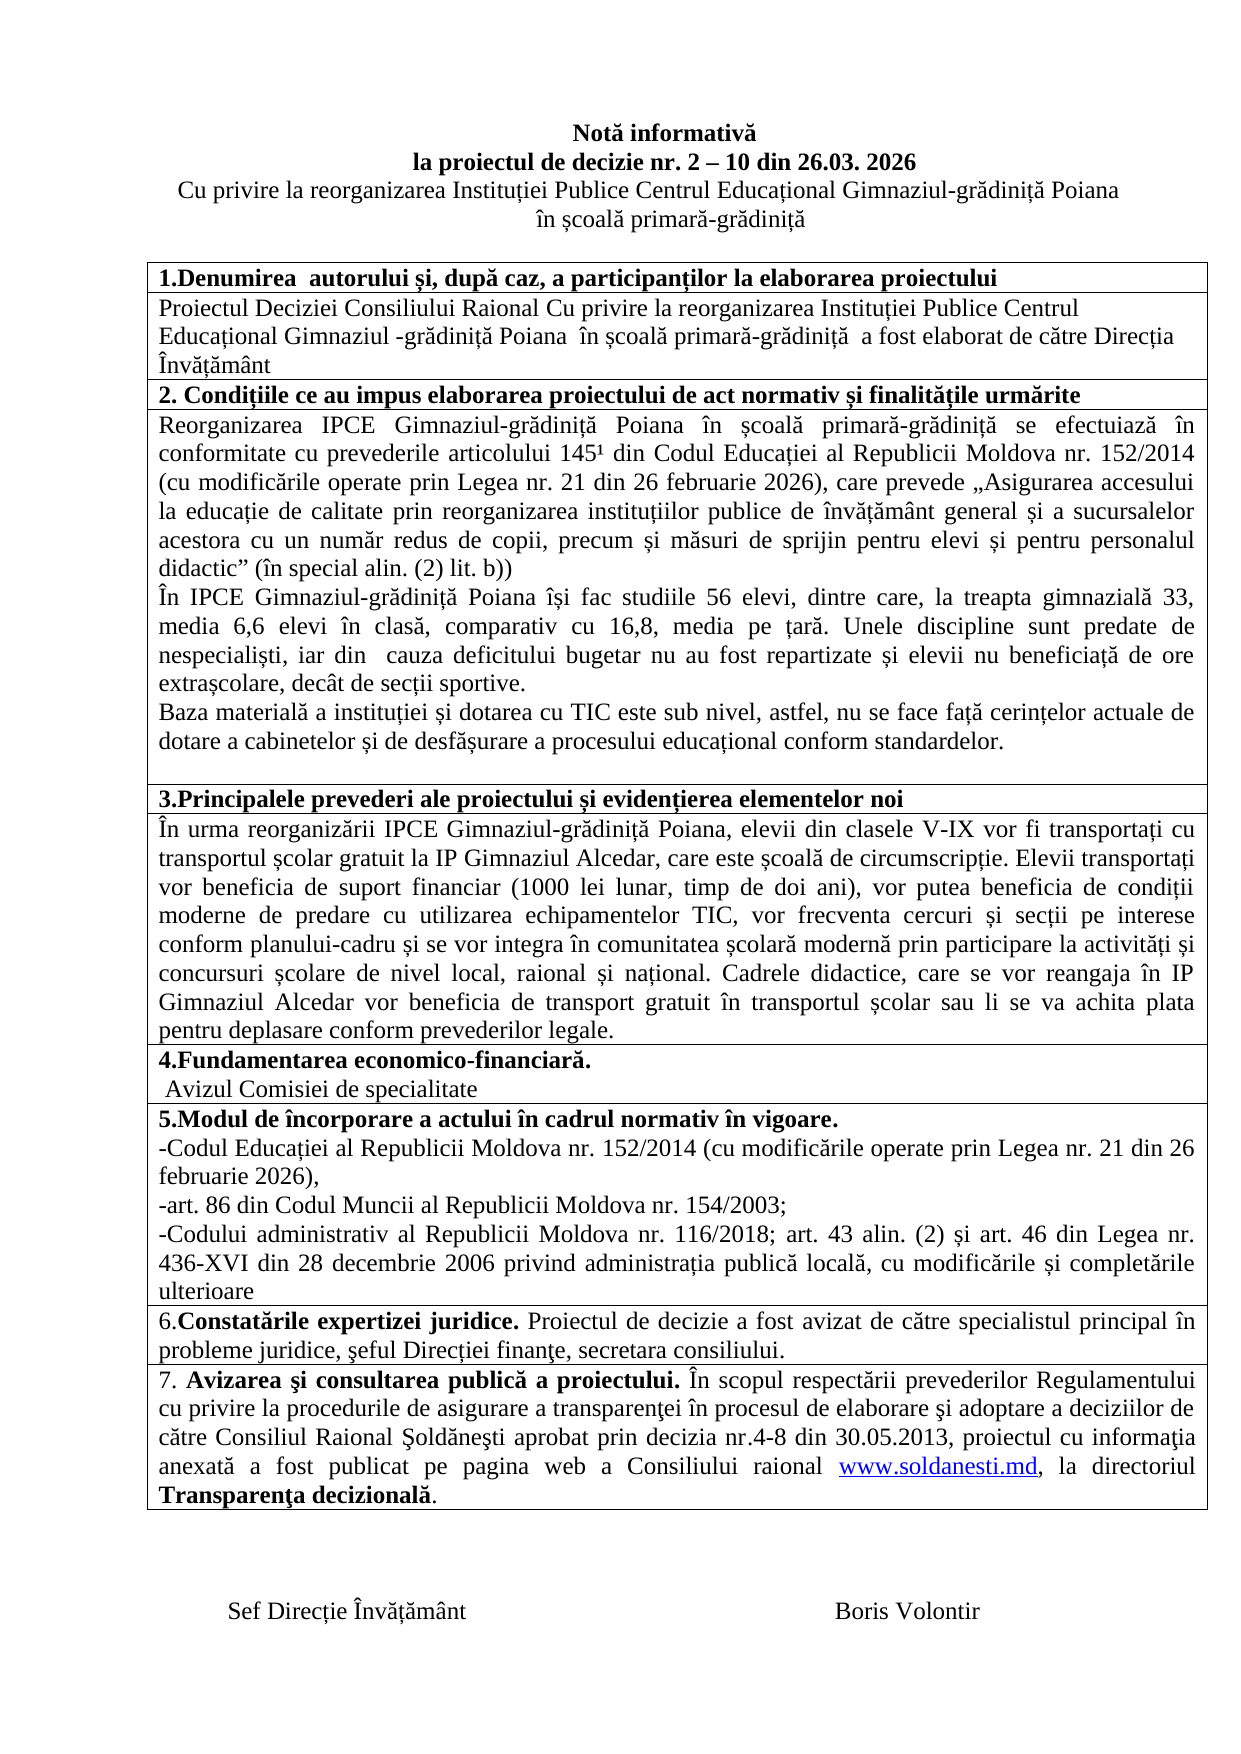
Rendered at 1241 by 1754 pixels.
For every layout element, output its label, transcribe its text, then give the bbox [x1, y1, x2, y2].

text Notă informativă [177, 118, 1152, 147]
table_cell 6.Constatările expertizei juridice. Proiectul de decizie a fost avizat de către specialistul principal în probleme juridice, şeful Direcției finanţe, secretara consiliului. [148, 1306, 1207, 1364]
text Cu privire la reorganizarea Instituției Publice Centrul Educațional Gimnaziul-grădiniță Poiana [177, 176, 1152, 204]
table_cell În urma reorganizării IPCE Gimnaziul-grădiniță Poiana, elevii din clasele V-IX vor fi transportați cu transportul școlar gratuit la IP Gimnaziul Alcedar, care este școală de circumscripție. Elevii transportați vor beneficia de suport financiar (1000 lei lunar, timp de doi ani), vor putea beneficia de condiții moderne de predare cu utilizarea echipamentelor TIC, vor frecventa cercuri și secții pe interese conform planului-cadru și se vor integra în comunitatea școlară modernă prin participare la activități și concursuri școlare de nivel local, raional și național. Cadrele didactice, care se vor reangaja în IP Gimnaziul Alcedar vor beneficia de transport gratuit în transportul școlar sau li se va achita plata pentru deplasare conform prevederilor legale. [148, 814, 1207, 1044]
table_cell 5.Modul de încorporare a actului în cadrul normativ în vigoare. -Codul Educației al Republicii Moldova nr. 152/2014 (cu modificările operate prin Legea nr. 21 din 26 februarie 2026), -art. 86 din Codul Muncii al Republicii Moldova nr. 154/2003; -Codului administrativ al Republicii Moldova nr. 116/2018; art. 43 alin. (2) și art. 46 din Legea nr. 436-XVI din 28 decembrie 2006 privind administrația publică locală, cu modificările și completările ulterioare [148, 1104, 1207, 1305]
table_cell Proiectul Deciziei Consiliului Raional Cu privire la reorganizarea Instituției Publice Centrul Educațional Gimnaziul -grădiniță Poiana în școală primară-grădiniță a fost elaborat de către Direcția Învățământ [148, 293, 1207, 379]
text Sef Direcție Învățământ Boris Volontir [177, 1596, 1152, 1624]
table_header 1.Denumirea autorului și, după caz, a participanților la elaborarea proiectului [148, 263, 1207, 292]
text în școală primară-grădiniță [177, 204, 1152, 233]
table_cell 3.Principalele prevederi ale proiectului și evidențierea elementelor noi [148, 785, 1207, 813]
table_cell 2. Condițiile ce au impus elaborarea proiectului de act normativ și finalitățile urmărite [148, 380, 1207, 409]
table_cell 4.Fundamentarea economico-financiară. Avizul Comisiei de specialitate [148, 1045, 1207, 1103]
table_cell Reorganizarea IPCE Gimnaziul-grădiniță Poiana în școală primară-grădiniță se efectuiază în conformitate cu prevederile articolului 145¹ din Codul Educației al Republicii Moldova nr. 152/2014 (cu modificările operate prin Legea nr. 21 din 26 februarie 2026), care prevede „Asigurarea accesului la educație de calitate prin reorganizarea instituțiilor publice de învățământ general și a sucursalelor acestora cu un număr redus de copii, precum și măsuri de sprijin pentru elevi și pentru personalul didactic” (în special alin. (2) lit. b)) În IPCE Gimnaziul-grădiniță Poiana își fac studiile 56 elevi, dintre care, la treapta gimnazială 33, media 6,6 elevi în clasă, comparativ cu 16,8, media pe țară. Unele discipline sunt predate de nespecialiști, iar din cauza deficitului bugetar nu au fost repartizate și elevii nu beneficiață de ore extrașcolare, decât de secții sportive. Baza materială a instituției și dotarea cu TIC este sub nivel, astfel, nu se face față cerințelor actuale de dotare a cabinetelor și de desfășurare a procesului educațional conform standardelor. [148, 410, 1207, 783]
table_cell 7. Avizarea şi consultarea publică a proiectului. În scopul respectării prevederilor Regulamentului cu privire la procedurile de asigurare a transparenţei în procesul de elaborare şi adoptare a deciziilor de către Consiliul Raional Şoldăneşti aprobat prin decizia nr.4-8 din 30.05.2013, proiectul cu informaţia anexată a fost publicat pe pagina web a Consiliului raional www.soldanesti.md, la directoriul Transparenţa decizională. [148, 1365, 1207, 1508]
text la proiectul de decizie nr. 2 – 10 din 26.03. 2026 [177, 147, 1152, 176]
